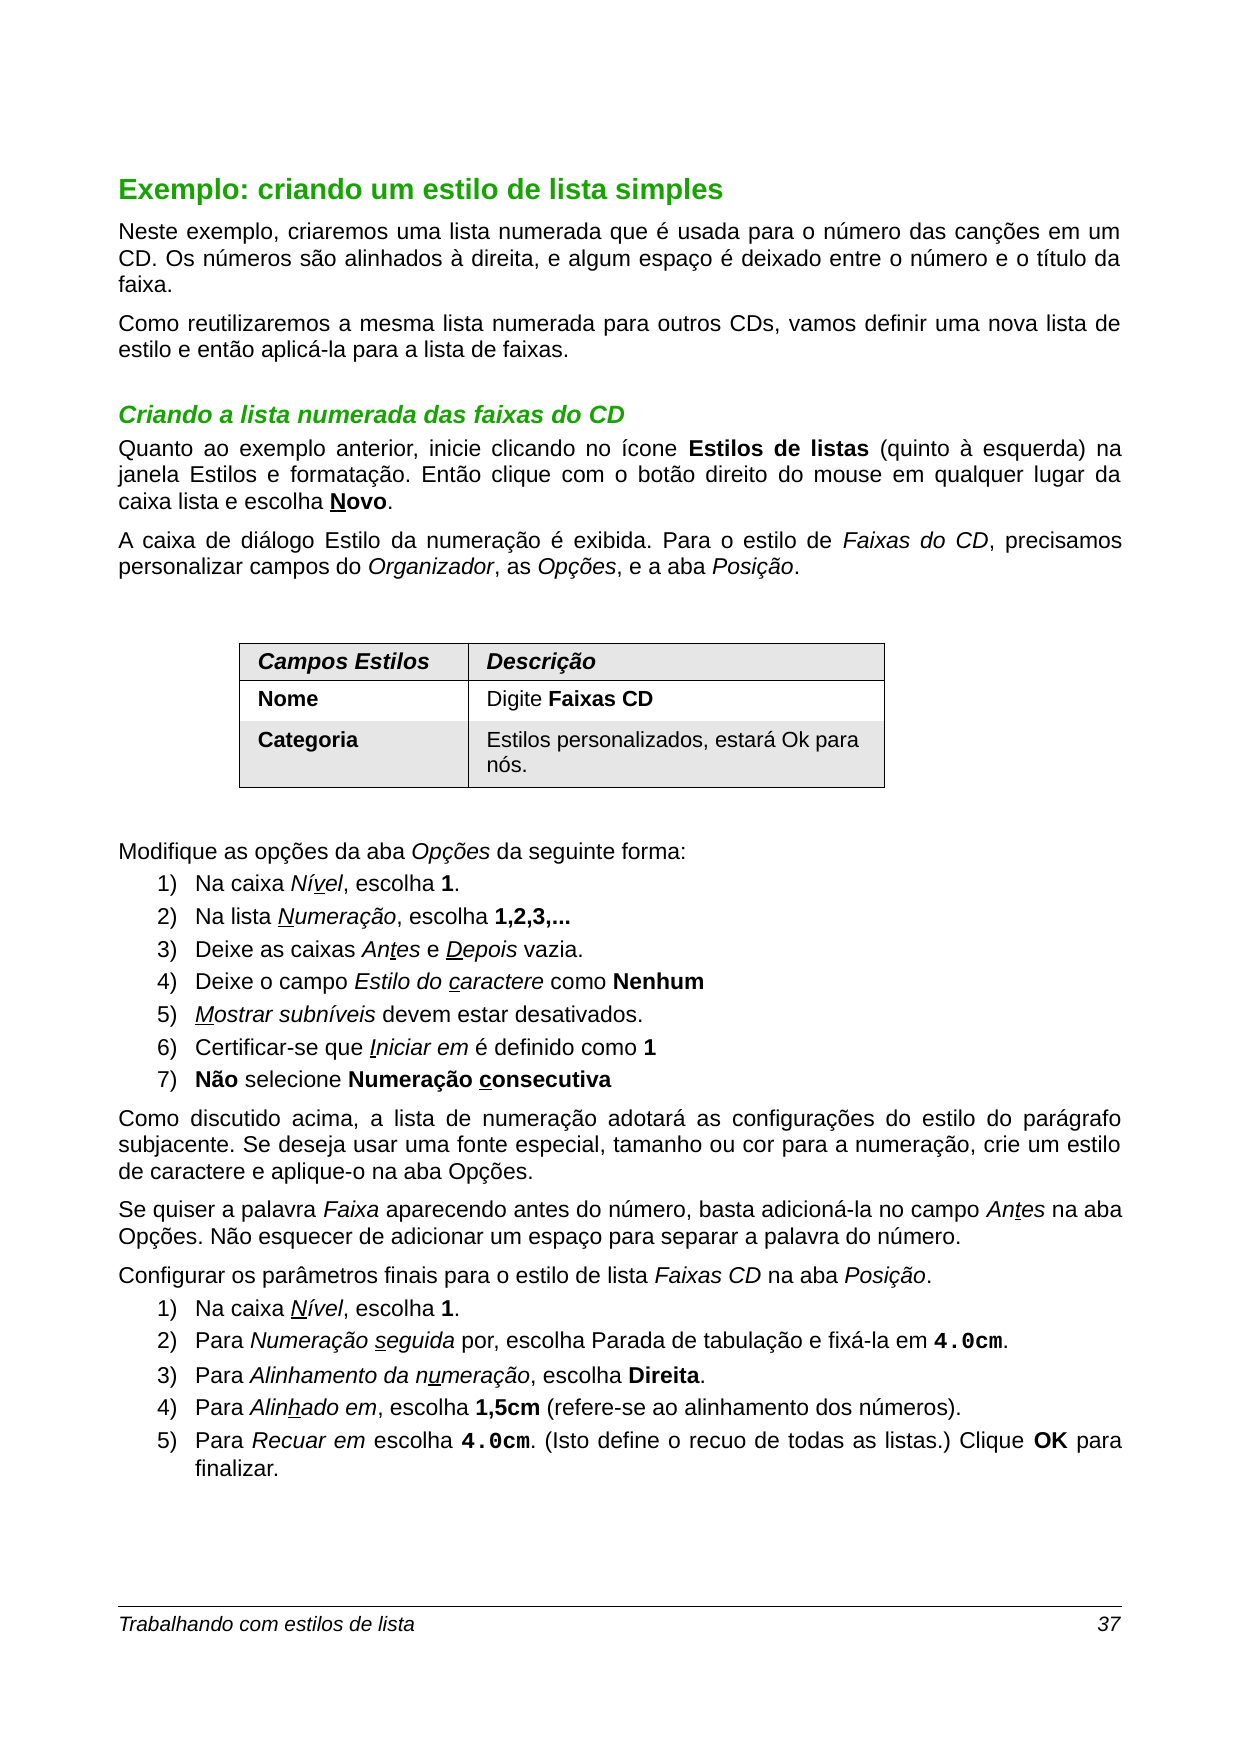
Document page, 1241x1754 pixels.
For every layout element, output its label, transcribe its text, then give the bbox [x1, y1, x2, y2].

text Como reutilizaremos a mesma lista numerada para outros CDs, vamos definir uma nova lista de estilo e então aplicá-la para a lista de faixas. [118, 310, 1122, 362]
list Configurar os parâmetros finais para o estilo de lista Faixas CD na aba Posição. [118, 1262, 1122, 1288]
text Como discutido acima, a lista de numeração adotará as configurações do estilo do parágrafo subjacente. Se deseja usar uma fonte especial, tamanho ou cor para a numeração, crie um estilo de caractere e aplique-o na aba Opções. [118, 1105, 1122, 1184]
table_cell Digite Faixas CD [469, 681, 884, 721]
text A caixa de diálogo Estilo da numeração é exibida. Para o estilo de Faixas do CD, precisamos personalizar campos do Organizador, as Opções, e a aba Posição. [118, 527, 1122, 579]
text Se quiser a palavra Faixa aparecendo antes do número, basta adicioná-la no campo Antes na aba Opções. Não esquecer de adicionar um espaço para separar a palavra do número. [118, 1196, 1122, 1249]
list Não selecione Numeração consecutiva [177, 1066, 1122, 1092]
list Deixe o campo Estilo do caractere como Nenhum [177, 968, 1122, 994]
list Mostrar subníveis devem estar desativados. [177, 1001, 1122, 1027]
subtitle Criando a lista numerada das faixas do CD [118, 400, 1122, 429]
table_cell Nome [240, 681, 468, 721]
subtitle Exemplo: criando um estilo de lista simples [118, 172, 1122, 206]
list Certificar-se que Iniciar em é definido como 1 [177, 1033, 1122, 1060]
list Para Recuar em escolha 4.0cm. (Isto define o recuo de todas as listas.) Clique OK para finalizar. [177, 1427, 1122, 1482]
text Quanto ao exemplo anterior, inicie clicando no ícone Estilos de listas (quinto à esquerda) na janela Estilos e formatação. Então clique com o botão direito do mouse em qualquer lugar da caixa lista e escolha Novo. [118, 435, 1122, 514]
list Para Alinhado em, escolha 1,5cm (refere-se ao alinhamento dos números). [177, 1394, 1122, 1421]
table_header Campos Estilos [240, 644, 468, 680]
list Na caixa Nível, escolha 1. [177, 870, 1122, 897]
text Neste exemplo, criaremos uma lista numerada que é usada para o número das canções em um CD. Os números são alinhados à direita, e algum espaço é deixado entre o número e o título da faixa. [118, 218, 1122, 297]
list Na lista Numeração, escolha 1,2,3,... [177, 903, 1122, 929]
list Na caixa Nível, escolha 1. [177, 1294, 1122, 1321]
table_cell Categoria [240, 721, 468, 787]
list Para Numeração seguida por, escolha Parada de tabulação e fixá-la em 4.0cm. [177, 1327, 1122, 1355]
list Modifique as opções da aba Opções da seguinte forma: [118, 838, 1122, 864]
table_cell Estilos personalizados, estará Ok para nós. [469, 721, 884, 787]
table_header Descrição [469, 644, 884, 680]
list Deixe as caixas Antes e Depois vazia. [177, 936, 1122, 962]
list Para Alinhamento da numeração, escolha Direita. [177, 1362, 1122, 1388]
